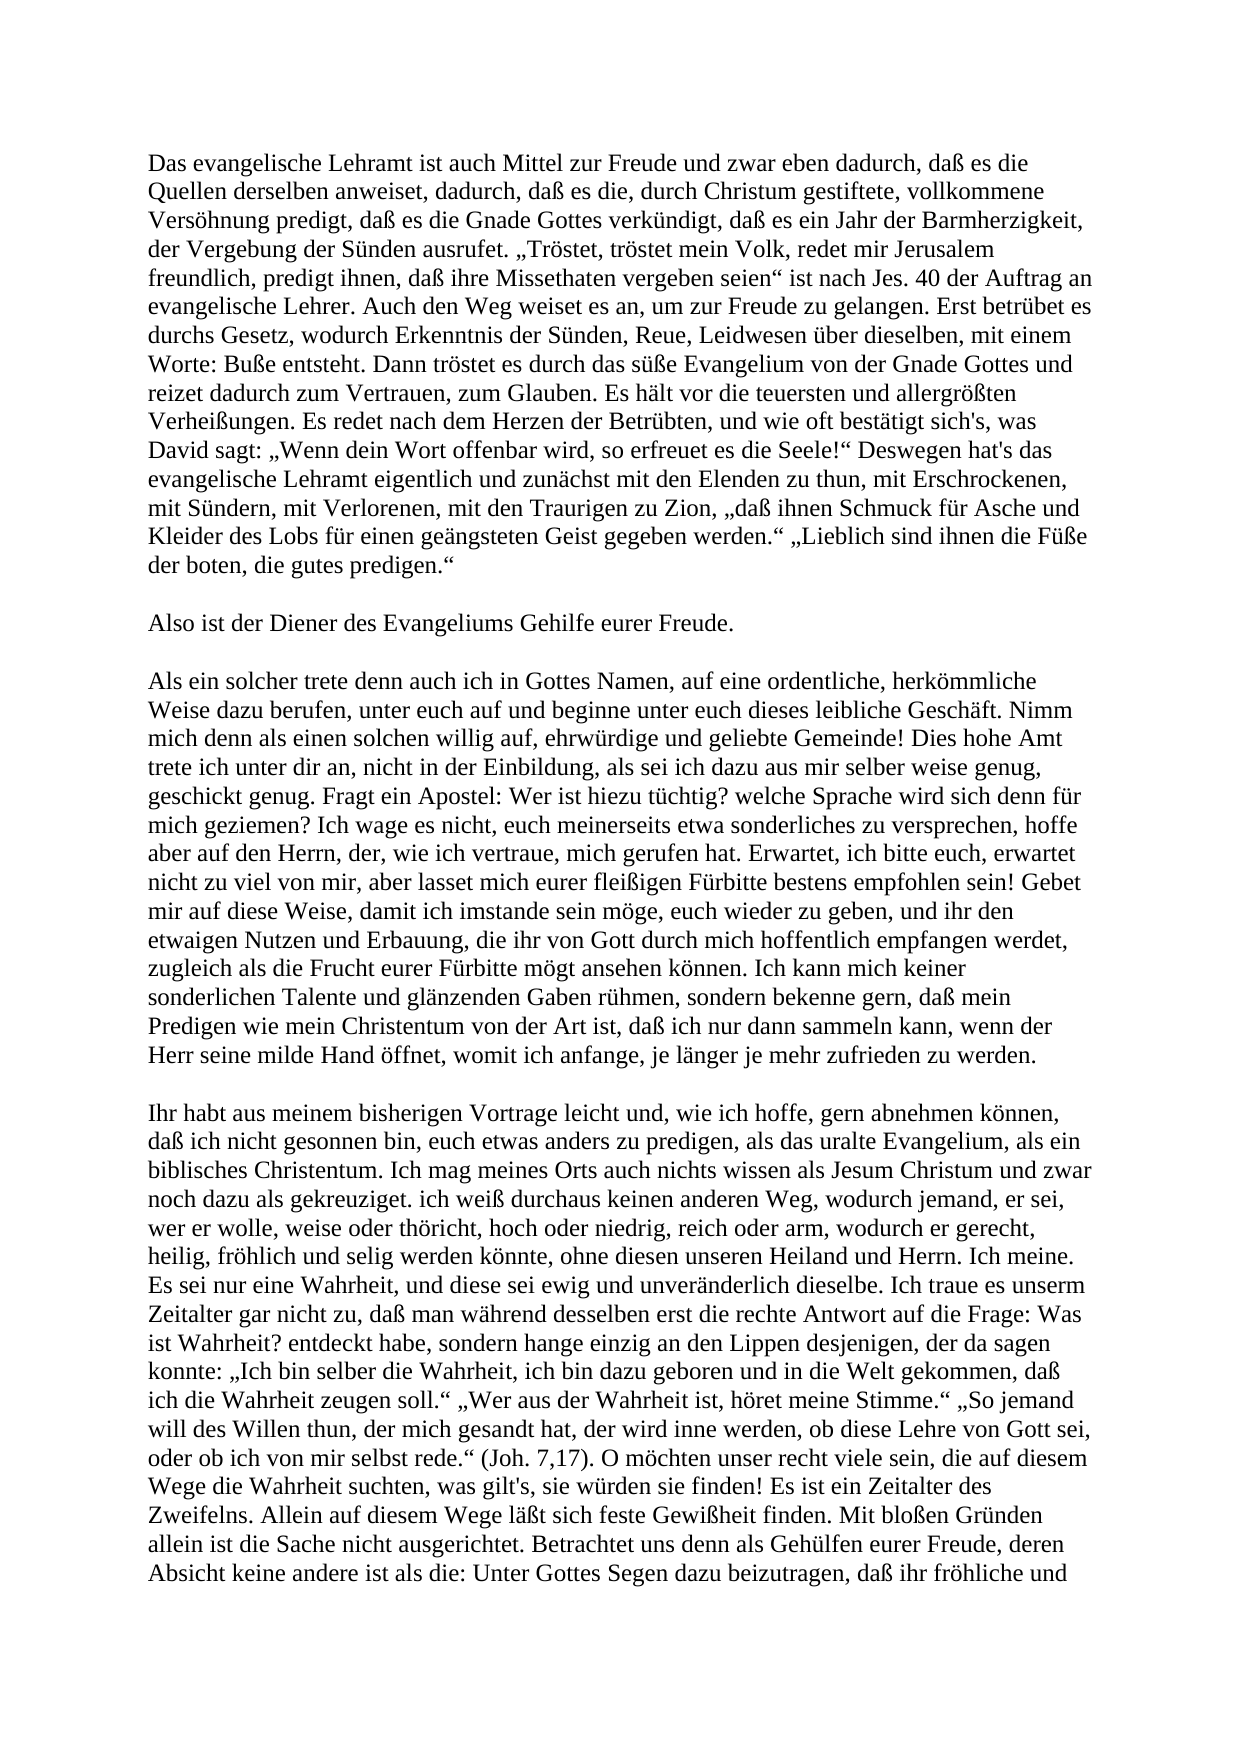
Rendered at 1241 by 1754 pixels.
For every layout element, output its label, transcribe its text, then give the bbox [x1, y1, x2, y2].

text Das evangelische Lehramt ist auch Mittel zur Freude und zwar eben dadurch, daß es die Quellen derselben anweiset, dadurch, daß es die, durch Christum gestiftete, vollkommene Versöhnung predigt, daß es die Gnade Gottes verkündigt, daß es ein Jahr der Barmherzigkeit, der Vergebung der Sünden ausrufet. „Tröstet, tröstet mein Volk, redet mir Jerusalem freundlich, predigt ihnen, daß ihre Missethaten vergeben seien“ ist nach Jes. 40 der Auftrag an evangelische Lehrer. Auch den Weg weiset es an, um zur Freude zu gelangen. Erst betrübet es durchs Gesetz, wodurch Erkenntnis der Sünden, Reue, Leidwesen über dieselben, mit einem Worte: Buße entsteht. Dann tröstet es durch das süße Evangelium von der Gnade Gottes und reizet dadurch zum Vertrauen, zum Glauben. Es hält vor die teuersten und allergrößten Verheißungen. Es redet nach dem Herzen der Betrübten, und wie oft bestätigt sich's, was David sagt: „Wenn dein Wort offenbar wird, so erfreuet es die Seele!“ Deswegen hat's das evangelische Lehramt eigentlich und zunächst mit den Elenden zu thun, mit Erschrockenen, mit Sündern, mit Verlorenen, mit den Traurigen zu Zion, „daß ihnen Schmuck für Asche und Kleider des Lobs für einen geängsteten Geist gegeben werden.“ „Lieblich sind ihnen die Füße der boten, die gutes predigen.“ [148, 148, 1093, 579]
text Ihr habt aus meinem bisherigen Vortrage leicht und, wie ich hoffe, gern abnehmen können, daß ich nicht gesonnen bin, euch etwas anders zu predigen, als das uralte Evangelium, als ein biblisches Christentum. Ich mag meines Orts auch nichts wissen als Jesum Christum und zwar noch dazu als gekreuziget. ich weiß durchaus keinen anderen Weg, wodurch jemand, er sei, wer er wolle, weise oder thöricht, hoch oder niedrig, reich oder arm, wodurch er gerecht, heilig, fröhlich und selig werden könnte, ohne diesen unseren Heiland und Herrn. Ich meine. Es sei nur eine Wahrheit, und diese sei ewig und unveränderlich dieselbe. Ich traue es unserm Zeitalter gar nicht zu, daß man während desselben erst die rechte Antwort auf die Frage: Was ist Wahrheit? entdeckt habe, sondern hange einzig an den Lippen desjenigen, der da sagen konnte: „Ich bin selber die Wahrheit, ich bin dazu geboren und in die Welt gekommen, daß ich die Wahrheit zeugen soll.“ „Wer aus der Wahrheit ist, höret meine Stimme.“ „So jemand will des Willen thun, der mich gesandt hat, der wird inne werden, ob diese Lehre von Gott sei, oder ob ich von mir selbst rede.“ (Joh. 7,17). O möchten unser recht viele sein, die auf diesem Wege die Wahrheit suchten, was gilt's, sie würden sie finden! Es ist ein Zeitalter des Zweifelns. Allein auf diesem Wege läßt sich feste Gewißheit finden. Mit bloßen Gründen allein ist die Sache nicht ausgerichtet. Betrachtet uns denn als Gehülfen eurer Freude, deren Absicht keine andere ist als die: Unter Gottes Segen dazu beizutragen, daß ihr fröhliche und [148, 1098, 1093, 1586]
text Also ist der Diener des Evangeliums Gehilfe eurer Freude. [148, 608, 1093, 637]
text Als ein solcher trete denn auch ich in Gottes Namen, auf eine ordentliche, herkömmliche Weise dazu berufen, unter euch auf und beginne unter euch dieses leibliche Geschäft. Nimm mich denn als einen solchen willig auf, ehrwürdige und geliebte Gemeinde! Dies hohe Amt trete ich unter dir an, nicht in der Einbildung, als sei ich dazu aus mir selber weise genug, geschickt genug. Fragt ein Apostel: Wer ist hiezu tüchtig? welche Sprache wird sich denn für mich geziemen? Ich wage es nicht, euch meinerseits etwa sonderliches zu versprechen, hoffe aber auf den Herrn, der, wie ich vertraue, mich gerufen hat. Erwartet, ich bitte euch, erwartet nicht zu viel von mir, aber lasset mich eurer fleißigen Fürbitte bestens empfohlen sein! Gebet mir auf diese Weise, damit ich imstande sein möge, euch wieder zu geben, und ihr den etwaigen Nutzen und Erbauung, die ihr von Gott durch mich hoffentlich empfangen werdet, zugleich als die Frucht eurer Fürbitte mögt ansehen können. Ich kann mich keiner sonderlichen Talente und glänzenden Gaben rühmen, sondern bekenne gern, daß mein Predigen wie mein Christentum von der Art ist, daß ich nur dann sammeln kann, wenn der Herr seine milde Hand öffnet, womit ich anfange, je länger je mehr zufrieden zu werden. [148, 666, 1093, 1068]
